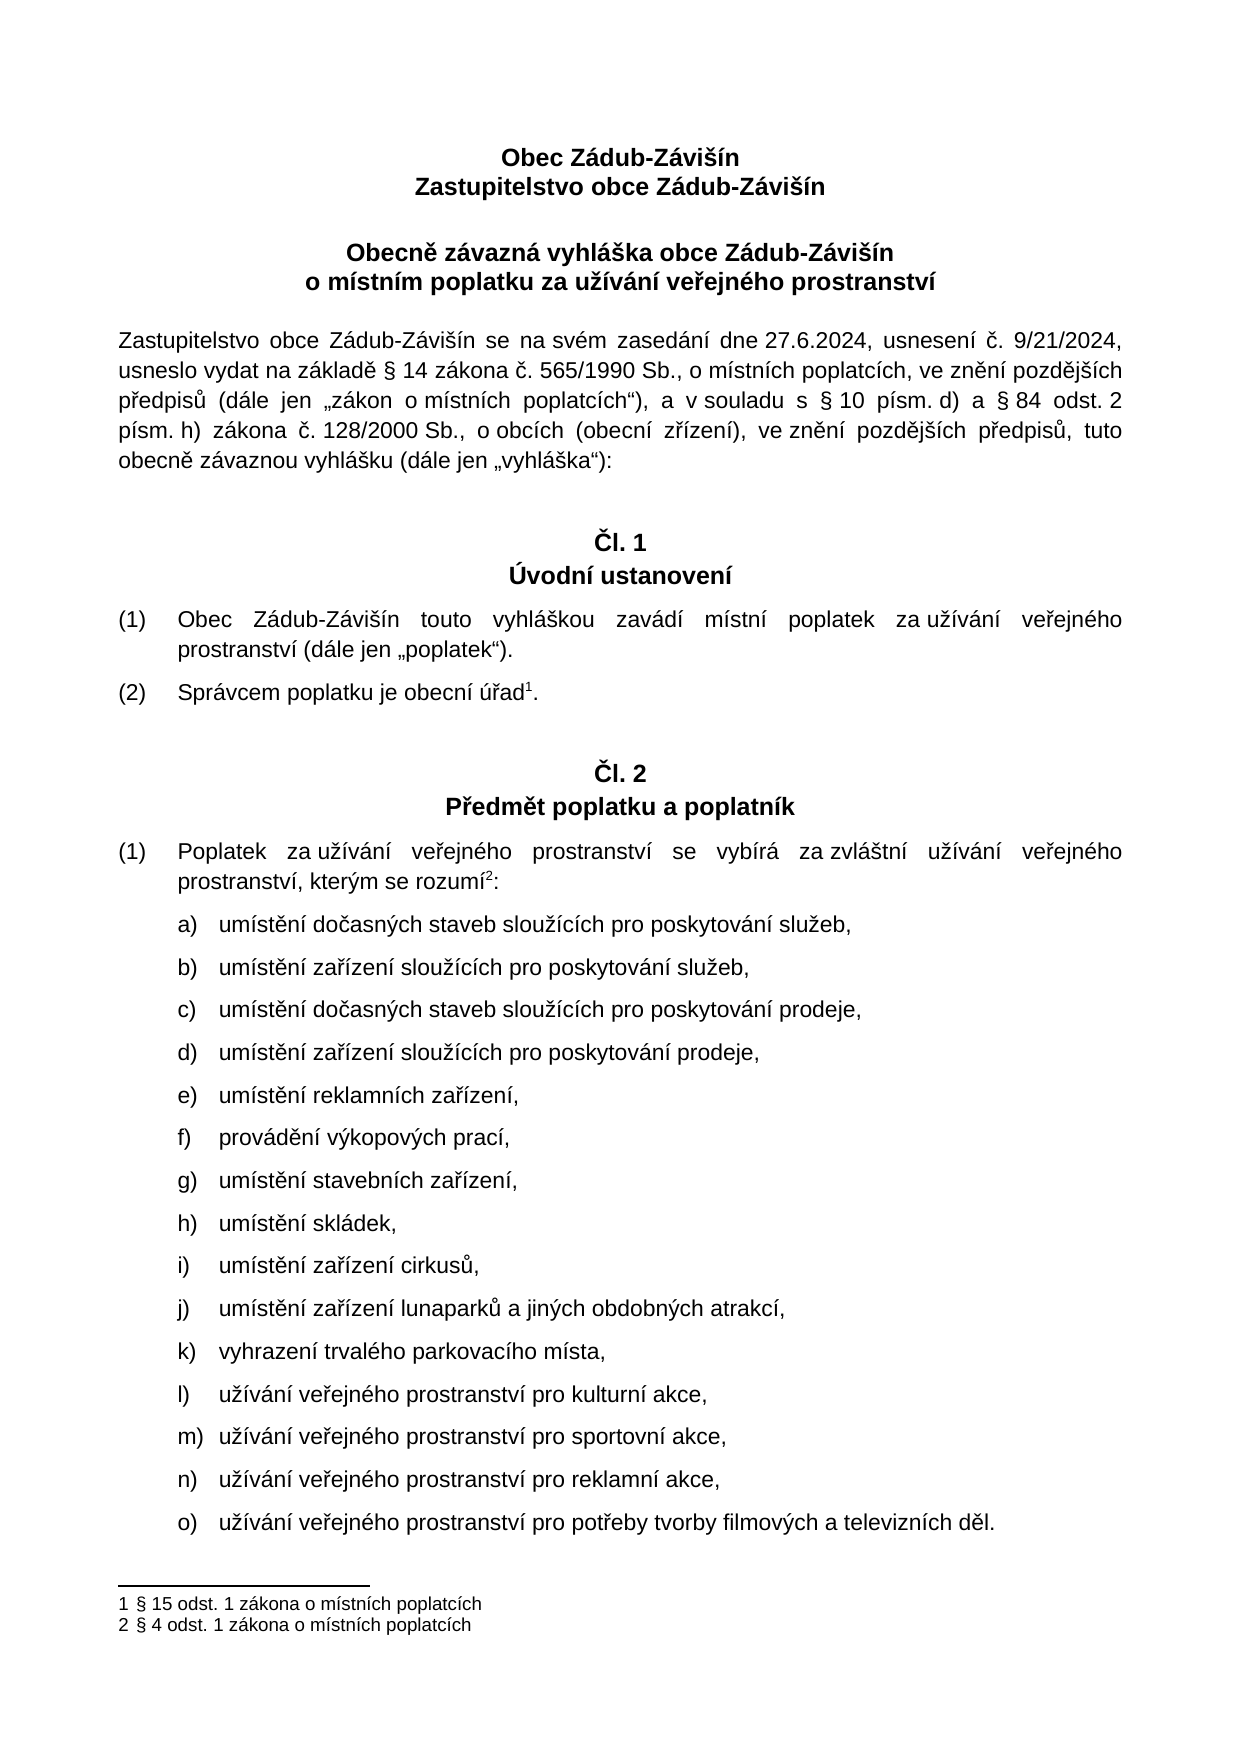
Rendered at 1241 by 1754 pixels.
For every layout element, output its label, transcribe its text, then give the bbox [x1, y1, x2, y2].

list umístění zařízení cirkusů, [177, 1252, 1122, 1279]
list umístění zařízení sloužících pro poskytování služeb, [177, 953, 1122, 980]
subtitle Obecně závazná vyhláška obce Zádub-Závišín o místním poplatku za užívání veřejného prostranství [118, 238, 1122, 295]
list umístění zařízení sloužících pro poskytování prodeje, [177, 1039, 1122, 1065]
title Obec Zádub-Závišín Zastupitelstvo obce Zádub-Závišín [118, 143, 1122, 201]
list užívání veřejného prostranství pro sportovní akce, [177, 1423, 1122, 1450]
list § 4 odst. 1 zákona o místních poplatcích [118, 1614, 1122, 1635]
list § 15 odst. 1 zákona o místních poplatcích [118, 1592, 1122, 1614]
list vyhrazení trvalého parkovacího místa, [177, 1338, 1122, 1364]
list umístění skládek, [177, 1210, 1122, 1236]
list užívání veřejného prostranství pro kulturní akce, [177, 1381, 1122, 1407]
text Zastupitelstvo obce Zádub-Závišín se na svém zasedání dne 27.6.2024, usnesení č. 9/21/2024, usneslo vydat na základě § 14 zákona č. 565/1990 Sb., o místních poplatcích, ve znění pozdějších předpisů (dále jen „zákon o místních poplatcích“), a v souladu s § 10 písm. d) a § 84 odst. 2 písm. h) zákona č. 128/2000 Sb., o obcích (obecní zřízení), ve znění pozdějších předpisů, tuto obecně závaznou vyhlášku (dále jen „vyhláška“): [118, 327, 1122, 474]
list Obec Zádub-Závišín touto vyhláškou zavádí místní poplatek za užívání veřejného prostranství (dále jen „poplatek“). [118, 606, 1122, 663]
subtitle Čl. 2 Předmět poplatku a poplatník [118, 759, 1122, 821]
list umístění reklamních zařízení, [177, 1082, 1122, 1108]
list užívání veřejného prostranství pro reklamní akce, [177, 1466, 1122, 1492]
list umístění stavebních zařízení, [177, 1167, 1122, 1193]
list umístění dočasných staveb sloužících pro poskytování služeb, [177, 911, 1122, 937]
subtitle Čl. 1 Úvodní ustanovení [118, 528, 1122, 589]
list umístění zařízení lunaparků a jiných obdobných atrakcí, [177, 1295, 1122, 1322]
list Poplatek za užívání veřejného prostranství se vybírá za zvláštní užívání veřejného prostranství, kterým se rozumí: [118, 838, 1122, 894]
list provádění výkopových prací, [177, 1124, 1122, 1151]
list užívání veřejného prostranství pro potřeby tvorby filmových a televizních děl. [177, 1509, 1122, 1535]
list Správcem poplatku je obecní úřad. [118, 679, 1122, 706]
list umístění dočasných staveb sloužících pro poskytování prodeje, [177, 996, 1122, 1023]
